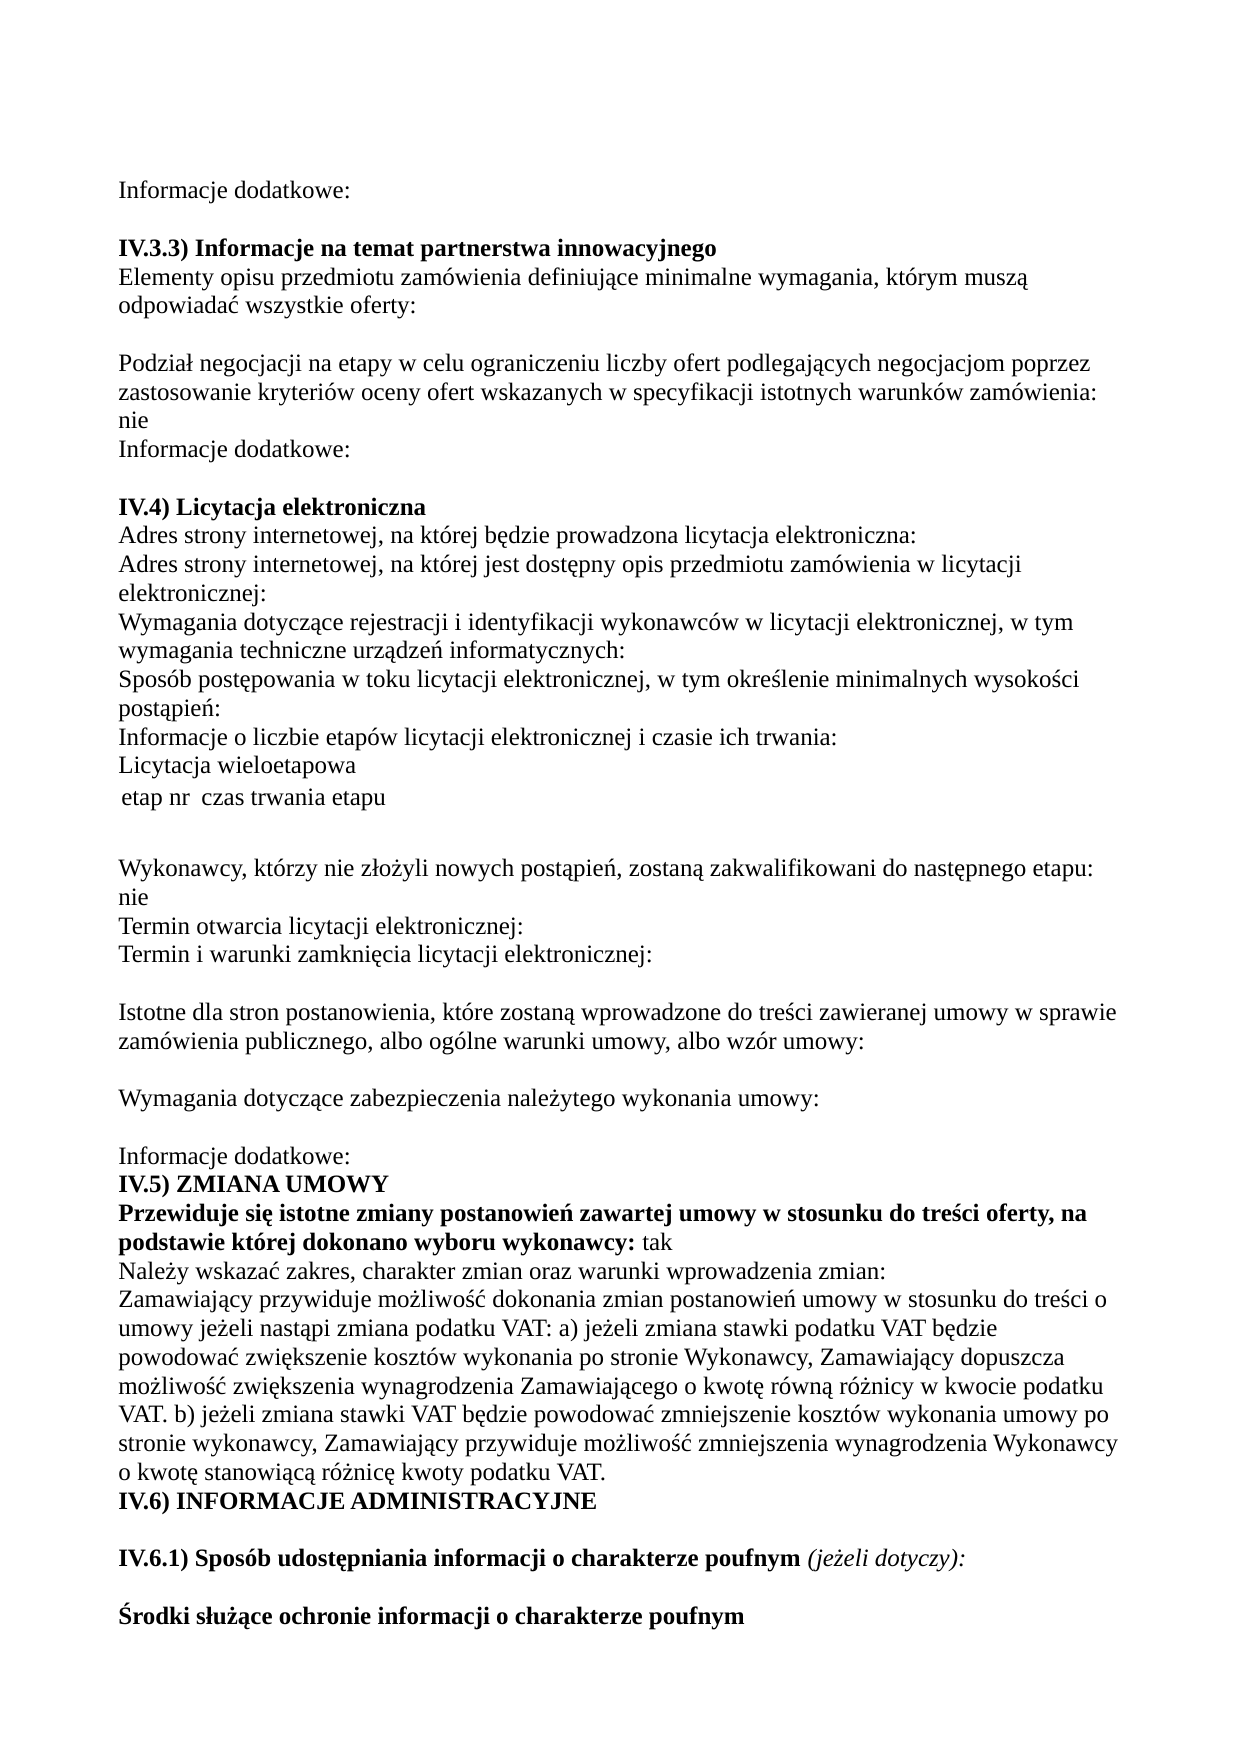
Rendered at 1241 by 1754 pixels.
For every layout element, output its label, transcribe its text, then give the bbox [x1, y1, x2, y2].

table_cell [118, 814, 198, 824]
text Wymagania dotyczące zabezpieczenia należytego wykonania umowy: [118, 1054, 1122, 1112]
text Wykonawcy, którzy nie złożyli nowych postąpień, zostaną zakwalifikowani do następnego etapu: nie [118, 824, 1122, 911]
text Informacje o liczbie etapów licytacji elektronicznej i czasie ich trwania: [118, 722, 1122, 751]
table_cell [198, 814, 396, 824]
table_header etap nr [118, 779, 198, 814]
text IV.5) ZMIANA UMOWY Przewiduje się istotne zmiany postanowień zawartej umowy w stosunku do treści oferty, na podstawie której dokonano wyboru wykonawcy: tak Należy wskazać zakres, charakter zmian oraz warunki wprowadzenia zmian: Zamawiający przywiduje możliwość dokonania zmian postanowień umowy w stosunku do treści o umowy jeżeli nastąpi zmiana podatku VAT: a) jeżeli zmiana stawki podatku VAT będzie powodować zwiększenie kosztów wykonania po stronie Wykonawcy, Zamawiający dopuszcza możliwość zwiększenia wynagrodzenia Zamawiającego o kwotę równą różnicy w kwocie podatku VAT. b) jeżeli zmiana stawki VAT będzie powodować zmniejszenie kosztów wykonania umowy po stronie wykonawcy, Zamawiający przywiduje możliwość zmniejszenia wynagrodzenia Wykonawcy o kwotę stanowiącą różnicę kwoty podatku VAT. IV.6) INFORMACJE ADMINISTRACYJNE IV.6.1) Sposób udostępniania informacji o charakterze poufnym (jeżeli dotyczy): Środki służące ochronie informacji o charakterze poufnym [118, 1169, 1122, 1629]
text Sposób postępowania w toku licytacji elektronicznej, w tym określenie minimalnych wysokości postąpień: [118, 664, 1122, 722]
text Termin i warunki zamknięcia licytacji elektronicznej: [118, 939, 1122, 968]
text Istotne dla stron postanowienia, które zostaną wprowadzone do treści zawieranej umowy w sprawie zamówienia publicznego, albo ogólne warunki umowy, albo wzór umowy: [118, 968, 1122, 1054]
text Licytacja wieloetapowa [118, 751, 1122, 779]
text Termin otwarcia licytacji elektronicznej: [118, 911, 1122, 939]
table_header czas trwania etapu [198, 779, 396, 814]
text Wymagania dotyczące rejestracji i identyfikacji wykonawców w licytacji elektronicznej, w tym wymagania techniczne urządzeń informatycznych: [118, 607, 1122, 664]
text Adres strony internetowej, na której jest dostępny opis przedmiotu zamówienia w licytacji elektronicznej: [118, 549, 1122, 607]
text Informacje dodatkowe: [118, 1112, 1122, 1169]
text Informacje dodatkowe: IV.3.3) Informacje na temat partnerstwa innowacyjnego Elementy opisu przedmiotu zamówienia definiujące minimalne wymagania, którym muszą odpowiadać wszystkie oferty: Podział negocjacji na etapy w celu ograniczeniu liczby ofert podlegających negocjacjom poprzez zastosowanie kryteriów oceny ofert wskazanych w specyfikacji istotnych warunków zamówienia: nie Informacje dodatkowe: IV.4) Licytacja elektroniczna Adres strony internetowej, na której będzie prowadzona licytacja elektroniczna: [118, 118, 1122, 549]
